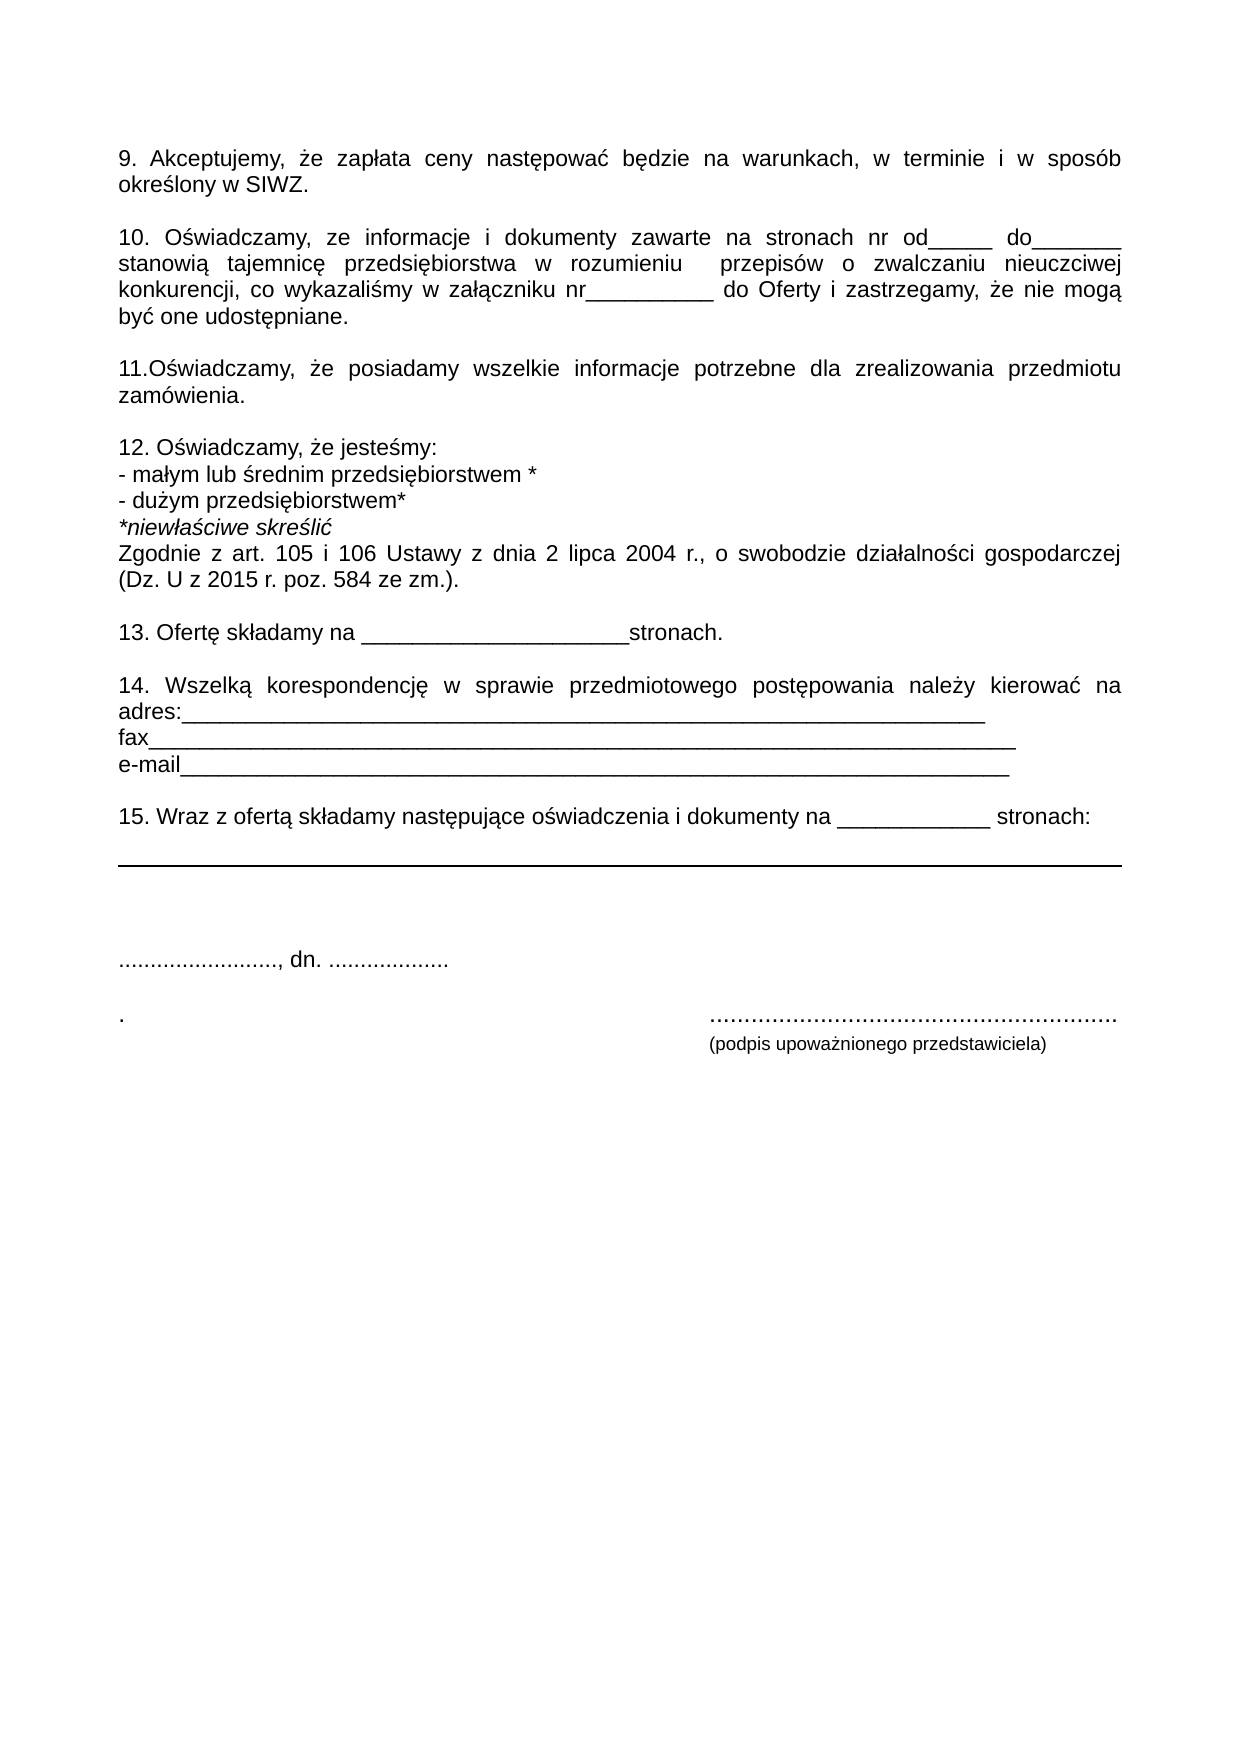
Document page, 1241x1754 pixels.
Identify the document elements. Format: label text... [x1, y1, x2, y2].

text . ........................................................... [118, 999, 1122, 1027]
list - małym lub średnim przedsiębiorstwem * [118, 461, 1122, 487]
text 14. Wszelką korespondencję w sprawie przedmiotowego postępowania należy kierować na adres:_______________________________________________________________ [118, 672, 1122, 724]
text ........................., dn. ................... [118, 946, 1122, 972]
list 10. Oświadczamy, ze informacje i dokumenty zawarte na stronach nr od_____ do_______ stanowią tajemnicę przedsiębiorstwa w rozumieniu przepisów o zwalczaniu nieuczciwej konkurencji, co wykazaliśmy w załączniku nr__________ do Oferty i zastrzegamy, że nie mogą być one udostępniane. [118, 223, 1122, 329]
list Zgodnie z art. 105 i 106 Ustawy z dnia 2 lipca 2004 r., o swobodzie działalności gospodarczej (Dz. U z 2015 r. poz. 584 ze zm.). [118, 540, 1122, 592]
text 15. Wraz z ofertą składamy następujące oświadczenia i dokumenty na ____________ stronach: [118, 803, 1122, 830]
list 13. Ofertę składamy na _____________________stronach. [118, 619, 1122, 645]
text (podpis upoważnionego przedstawiciela) [118, 1027, 1122, 1056]
list 11.Oświadczamy, że posiadamy wszelkie informacje potrzebne dla zrealizowania przedmiotu zamówienia. [118, 355, 1122, 408]
list 12. Oświadczamy, że jesteśmy: [118, 434, 1122, 461]
list 9. Akceptujemy, że zapłata ceny następować będzie na warunkach, w terminie i w sposób określony w SIWZ. [118, 144, 1122, 197]
list *niewłaściwe skreślić [118, 513, 1122, 540]
list - dużym przedsiębiorstwem* [118, 487, 1122, 513]
text fax____________________________________________________________________ e-mail_________________________________________________________________ [118, 724, 1122, 777]
